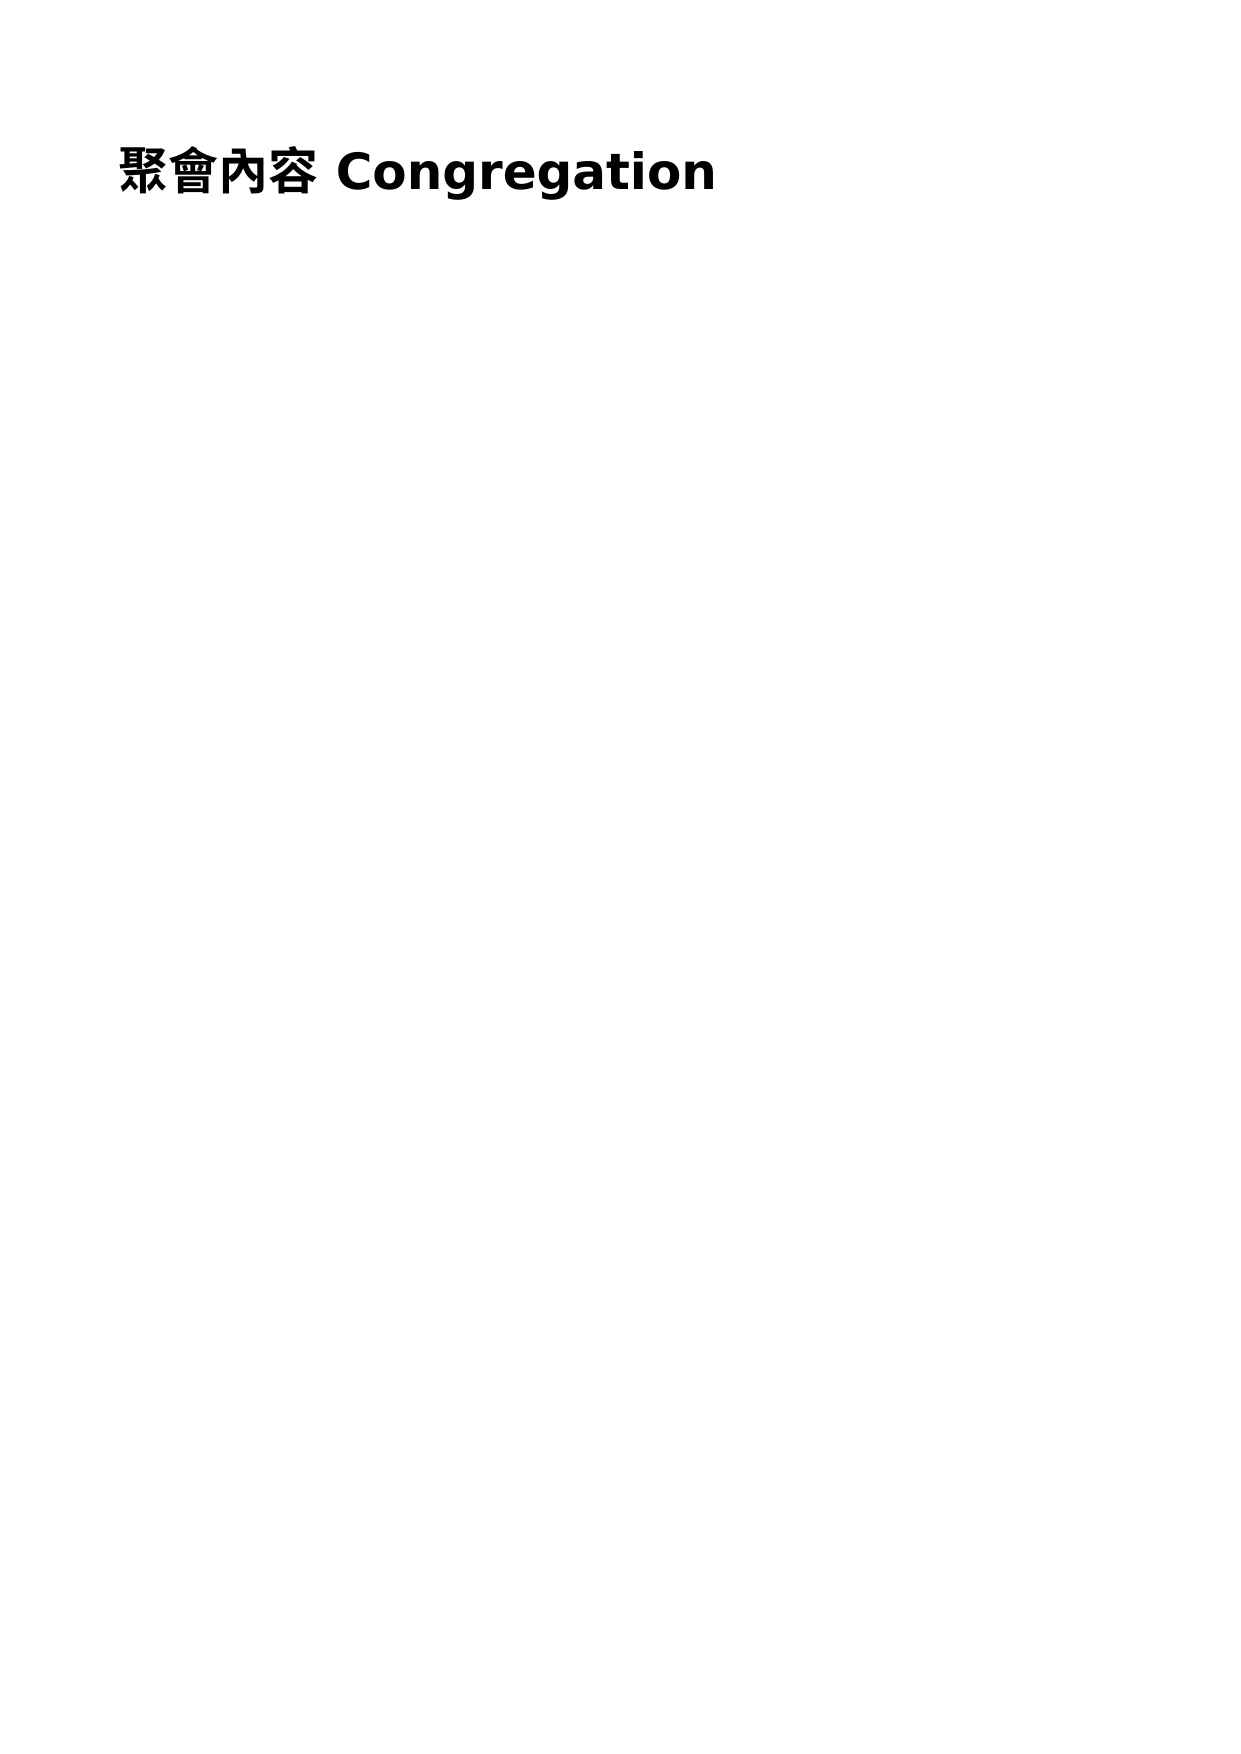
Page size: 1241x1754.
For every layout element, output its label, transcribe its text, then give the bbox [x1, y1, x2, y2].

subtitle 聚會內容 Congregation [118, 143, 1122, 201]
